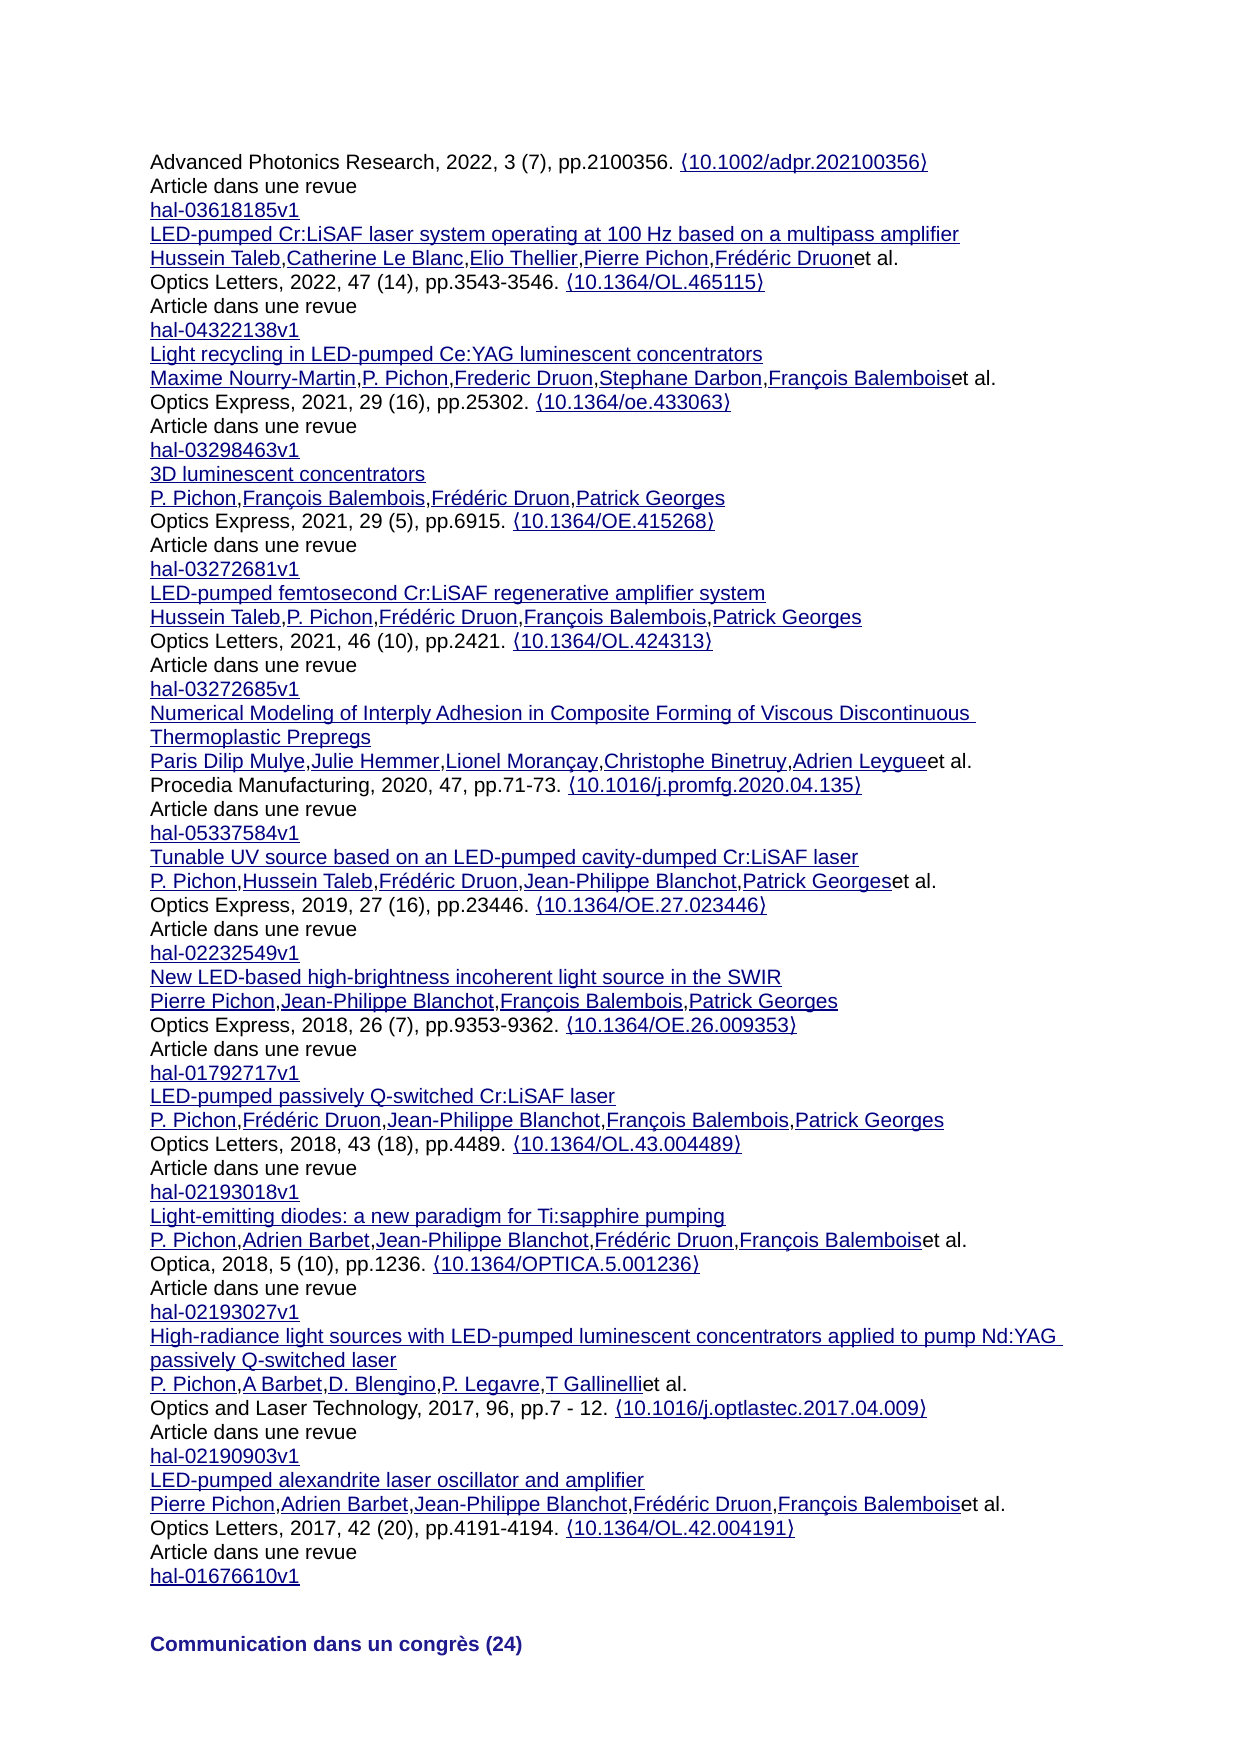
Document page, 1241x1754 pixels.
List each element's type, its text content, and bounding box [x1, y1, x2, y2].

table_cell LED-pumped alexandrite laser oscillator and amplifier Pierre Pichon,Adrien Barbet,Jean-Philippe Blanchot,Frédéric Druon,François Balemboiset al. Optics Letters, 2017, 42 (20), pp.4191-4194. ⟨10.1364/OL.42.004191⟩ Article dans une revue hal-01676610v1 [150, 1468, 1090, 1587]
table_cell High-radiance light sources with LED-pumped luminescent concentrators applied to pump Nd:YAG passively Q-switched laser P. Pichon,A Barbet,D. Blengino,P. Legavre,T Gallinelliet al. Optics and Laser Technology, 2017, 96, pp.7 - 12. ⟨10.1016/j.optlastec.2017.04.009⟩ Article dans une revue hal-02190903v1 [150, 1324, 1090, 1468]
subtitle Communication dans un congrès (24) [150, 1632, 1090, 1656]
table_cell New LED-based high-brightness incoherent light source in the SWIR Pierre Pichon,Jean-Philippe Blanchot,François Balembois,Patrick Georges Optics Express, 2018, 26 (7), pp.9353-9362. ⟨10.1364/OE.26.009353⟩ Article dans une revue hal-01792717v1 [150, 965, 1090, 1084]
table_cell Light-emitting diodes: a new paradigm for Ti:sapphire pumping P. Pichon,Adrien Barbet,Jean-Philippe Blanchot,Frédéric Druon,François Balemboiset al. Optica, 2018, 5 (10), pp.1236. ⟨10.1364/OPTICA.5.001236⟩ Article dans une revue hal-02193027v1 [150, 1204, 1090, 1324]
table_cell LED-pumped femtosecond Cr:LiSAF regenerative amplifier system Hussein Taleb,P. Pichon,Frédéric Druon,François Balembois,Patrick Georges Optics Letters, 2021, 46 (10), pp.2421. ⟨10.1364/OL.424313⟩ Article dans une revue hal-03272685v1 [150, 581, 1090, 701]
table_cell Numerical Modeling of Interply Adhesion in Composite Forming of Viscous Discontinuous Thermoplastic Prepregs Paris Dilip Mulye,Julie Hemmer,Lionel Morançay,Christophe Binetruy,Adrien Leygueet al. Procedia Manufacturing, 2020, 47, pp.71-73. ⟨10.1016/j.promfg.2020.04.135⟩ Article dans une revue hal-05337584v1 [150, 701, 1090, 845]
table_cell Light recycling in LED-pumped Ce:YAG luminescent concentrators Maxime Nourry-Martin,P. Pichon,Frederic Druon,Stephane Darbon,François Balemboiset al. Optics Express, 2021, 29 (16), pp.25302. ⟨10.1364/oe.433063⟩ Article dans une revue hal-03298463v1 [150, 342, 1090, 461]
table_cell 3D luminescent concentrators P. Pichon,François Balembois,Frédéric Druon,Patrick Georges Optics Express, 2021, 29 (5), pp.6915. ⟨10.1364/OE.415268⟩ Article dans une revue hal-03272681v1 [150, 461, 1090, 581]
table_cell Tunable UV source based on an LED-pumped cavity-dumped Cr:LiSAF laser P. Pichon,Hussein Taleb,Frédéric Druon,Jean-Philippe Blanchot,Patrick Georgeset al. Optics Express, 2019, 27 (16), pp.23446. ⟨10.1364/OE.27.023446⟩ Article dans une revue hal-02232549v1 [150, 845, 1090, 964]
table_cell Advanced Photonics Research, 2022, 3 (7), pp.2100356. ⟨10.1002/adpr.202100356⟩ Article dans une revue hal-03618185v1 [150, 150, 1090, 222]
table_cell LED-pumped Cr:LiSAF laser system operating at 100 Hz based on a multipass amplifier Hussein Taleb,Catherine Le Blanc,Elio Thellier,Pierre Pichon,Frédéric Druonet al. Optics Letters, 2022, 47 (14), pp.3543-3546. ⟨10.1364/OL.465115⟩ Article dans une revue hal-04322138v1 [150, 222, 1090, 342]
table_cell LED-pumped passively Q-switched Cr:LiSAF laser P. Pichon,Frédéric Druon,Jean-Philippe Blanchot,François Balembois,Patrick Georges Optics Letters, 2018, 43 (18), pp.4489. ⟨10.1364/OL.43.004489⟩ Article dans une revue hal-02193018v1 [150, 1084, 1090, 1204]
